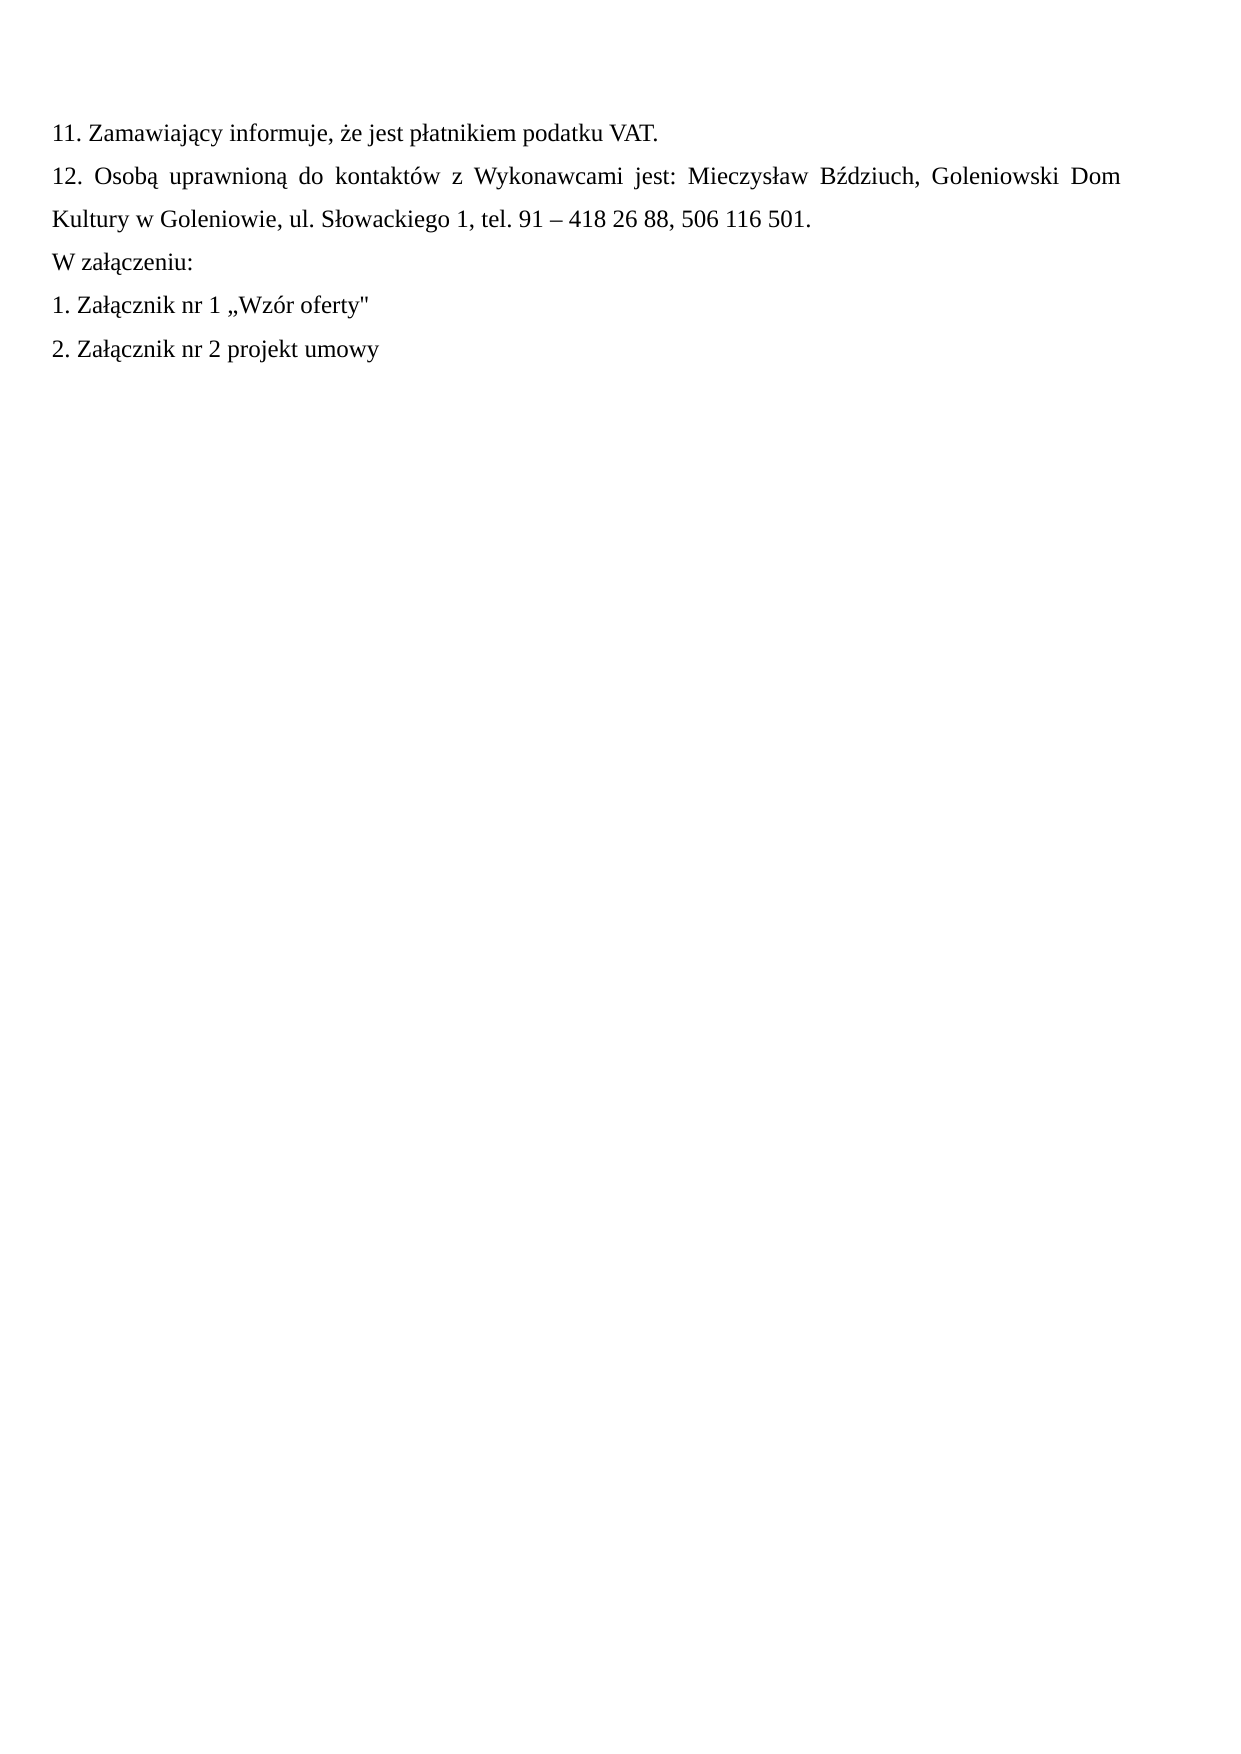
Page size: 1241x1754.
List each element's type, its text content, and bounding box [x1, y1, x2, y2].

text 11. Zamawiający informuje, że jest płatnikiem podatku VAT. [52, 118, 1122, 147]
text 12. Osobą uprawnioną do kontaktów z Wykonawcami jest: Mieczysław Bździuch, Goleniowski Dom Kultury w Goleniowie, ul. Słowackiego 1, tel. 91 – 418 26 88, 506 116 501. [52, 161, 1122, 233]
text W załączeniu: [52, 247, 1122, 276]
text 2. Załącznik nr 2 projekt umowy [52, 334, 1122, 362]
text 1. Załącznik nr 1 „Wzór oferty'' [52, 291, 1122, 319]
